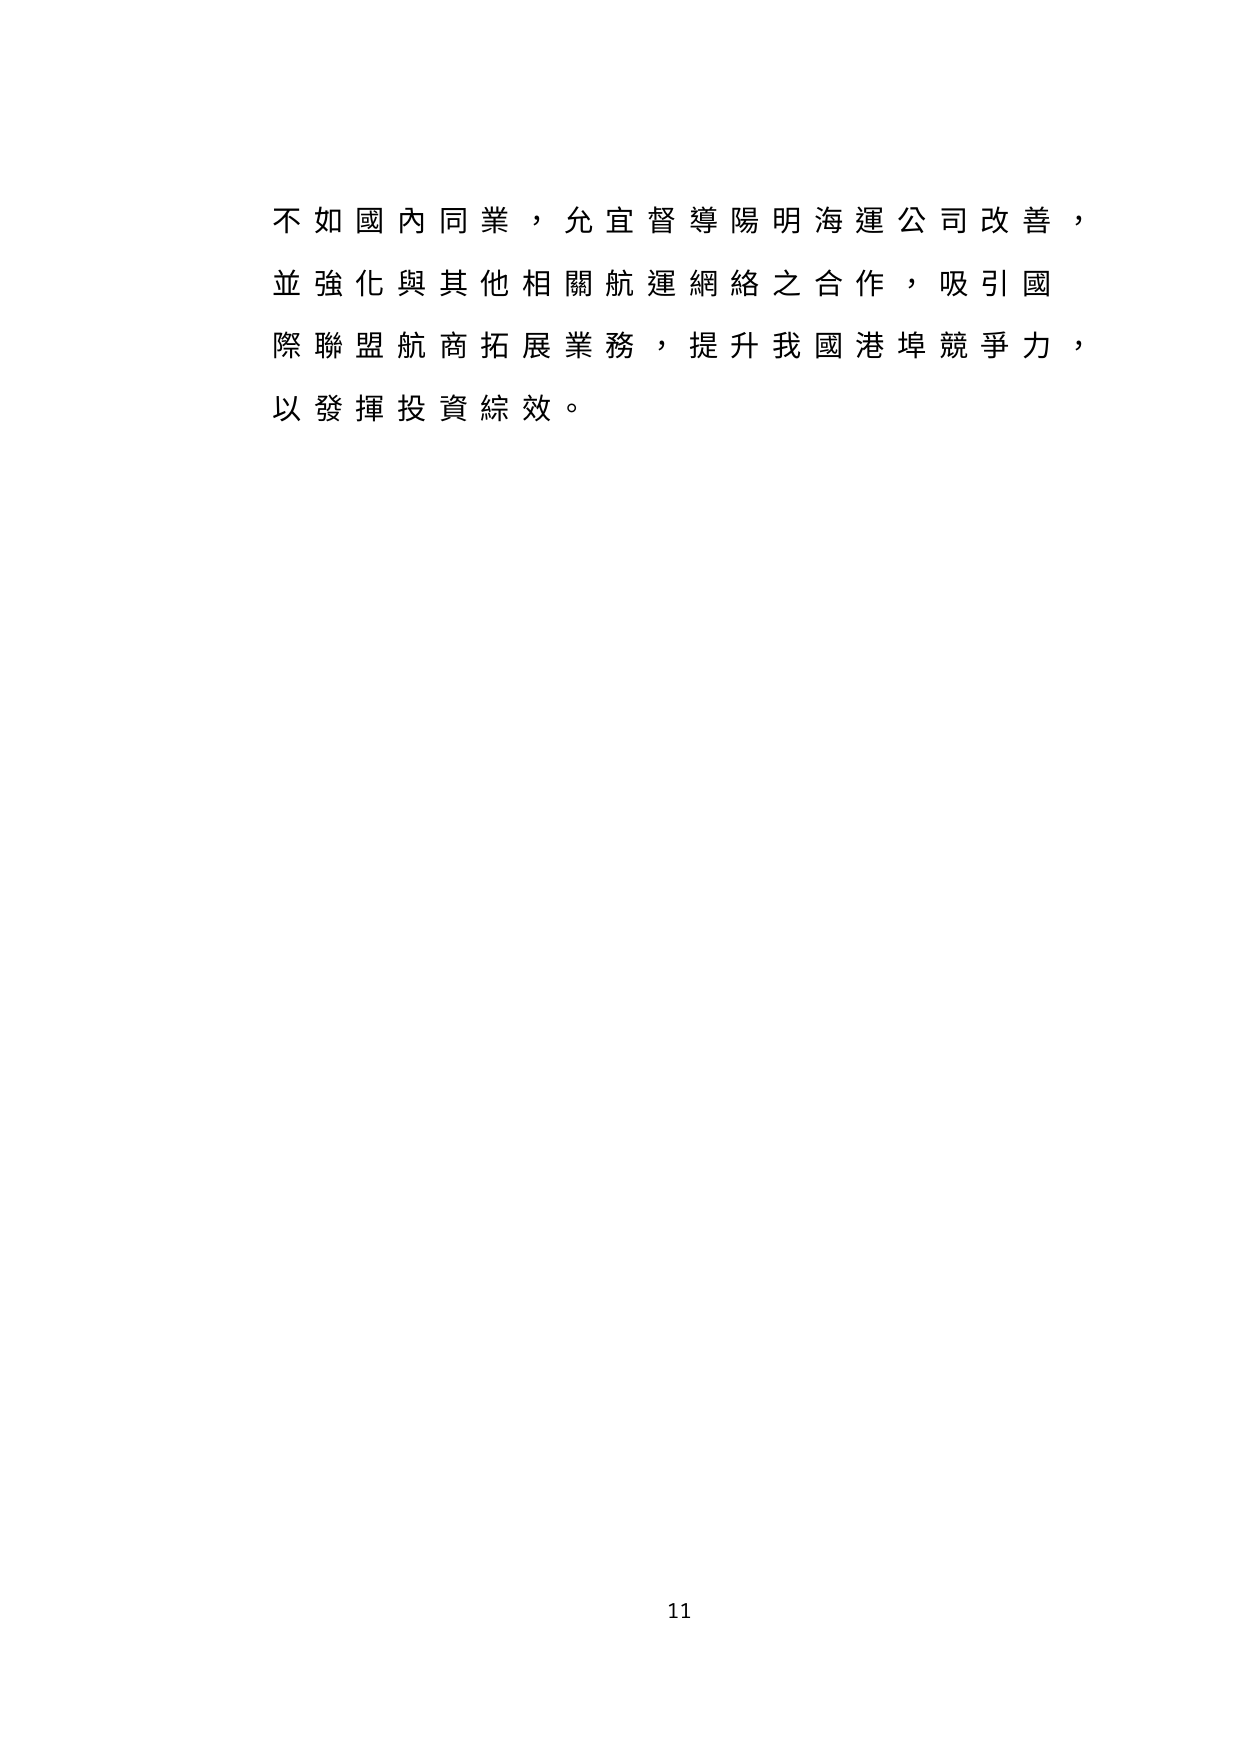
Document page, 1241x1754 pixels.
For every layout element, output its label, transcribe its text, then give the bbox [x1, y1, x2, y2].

text 綜上，為配合國家海運產業永續發展政策，減緩我國航運業者受全球景氣衝擊影響，港務公司策略性投資陽明海運公司，與交通部及行政院國發基金等合計持有近半股權，惟陽明海運公司近年營運呈現虧損，獲利能力不如國內同業，允宜督導陽明海運公司改善，並強化與其他相關航運網絡之合作，吸引國際聯盟航商拓展業務，提升我國港埠競爭力，以發揮投資綜效。 [242, 177, 1058, 427]
